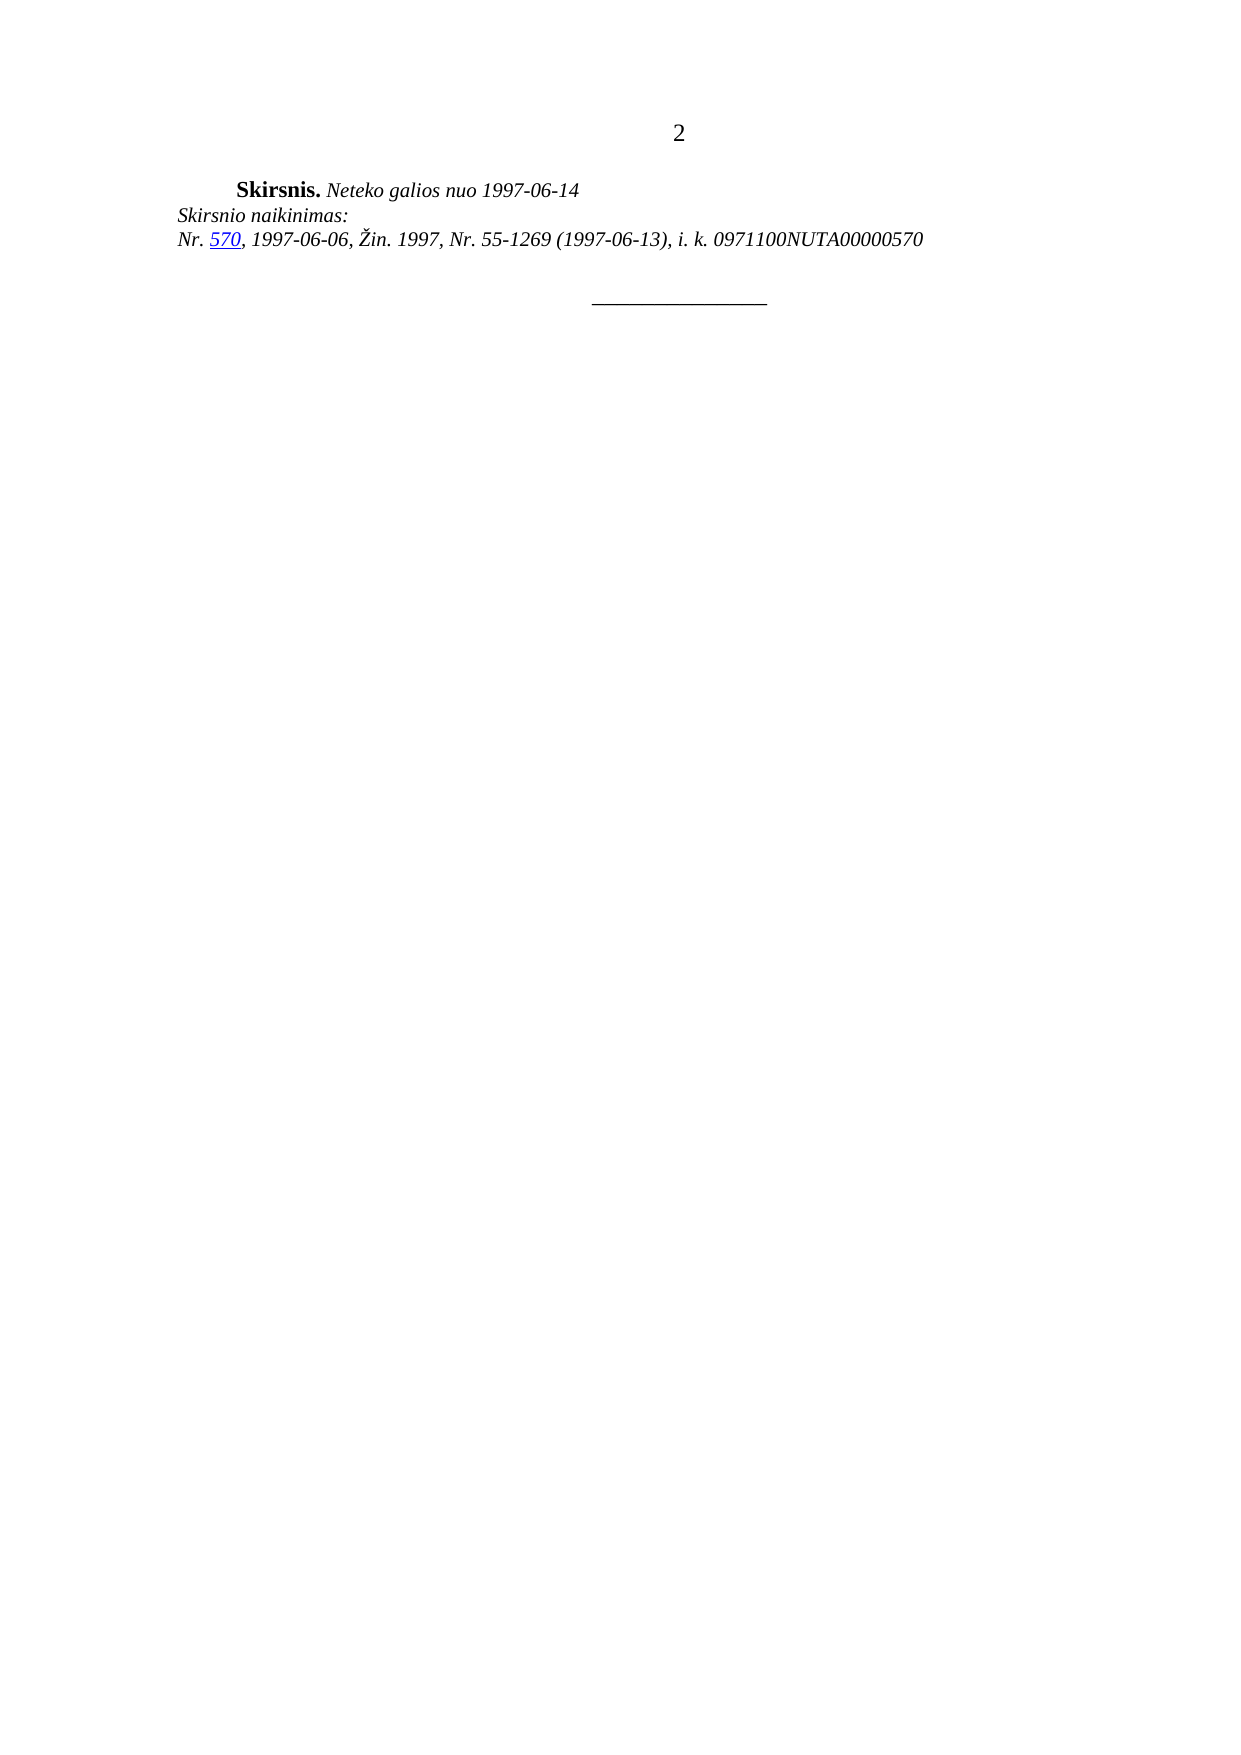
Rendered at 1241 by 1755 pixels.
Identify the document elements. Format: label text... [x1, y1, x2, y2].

text Nr. 570, 1997-06-06, Žin. 1997, Nr. 55-1269 (1997-06-13), i. k. 0971100NUTA00000570 [177, 227, 1181, 251]
text Skirsnio naikinimas: [177, 203, 1181, 227]
text Skirsnis. Neteko galios nuo 1997-06-14 [177, 176, 1181, 203]
text ______________ [177, 279, 1181, 308]
